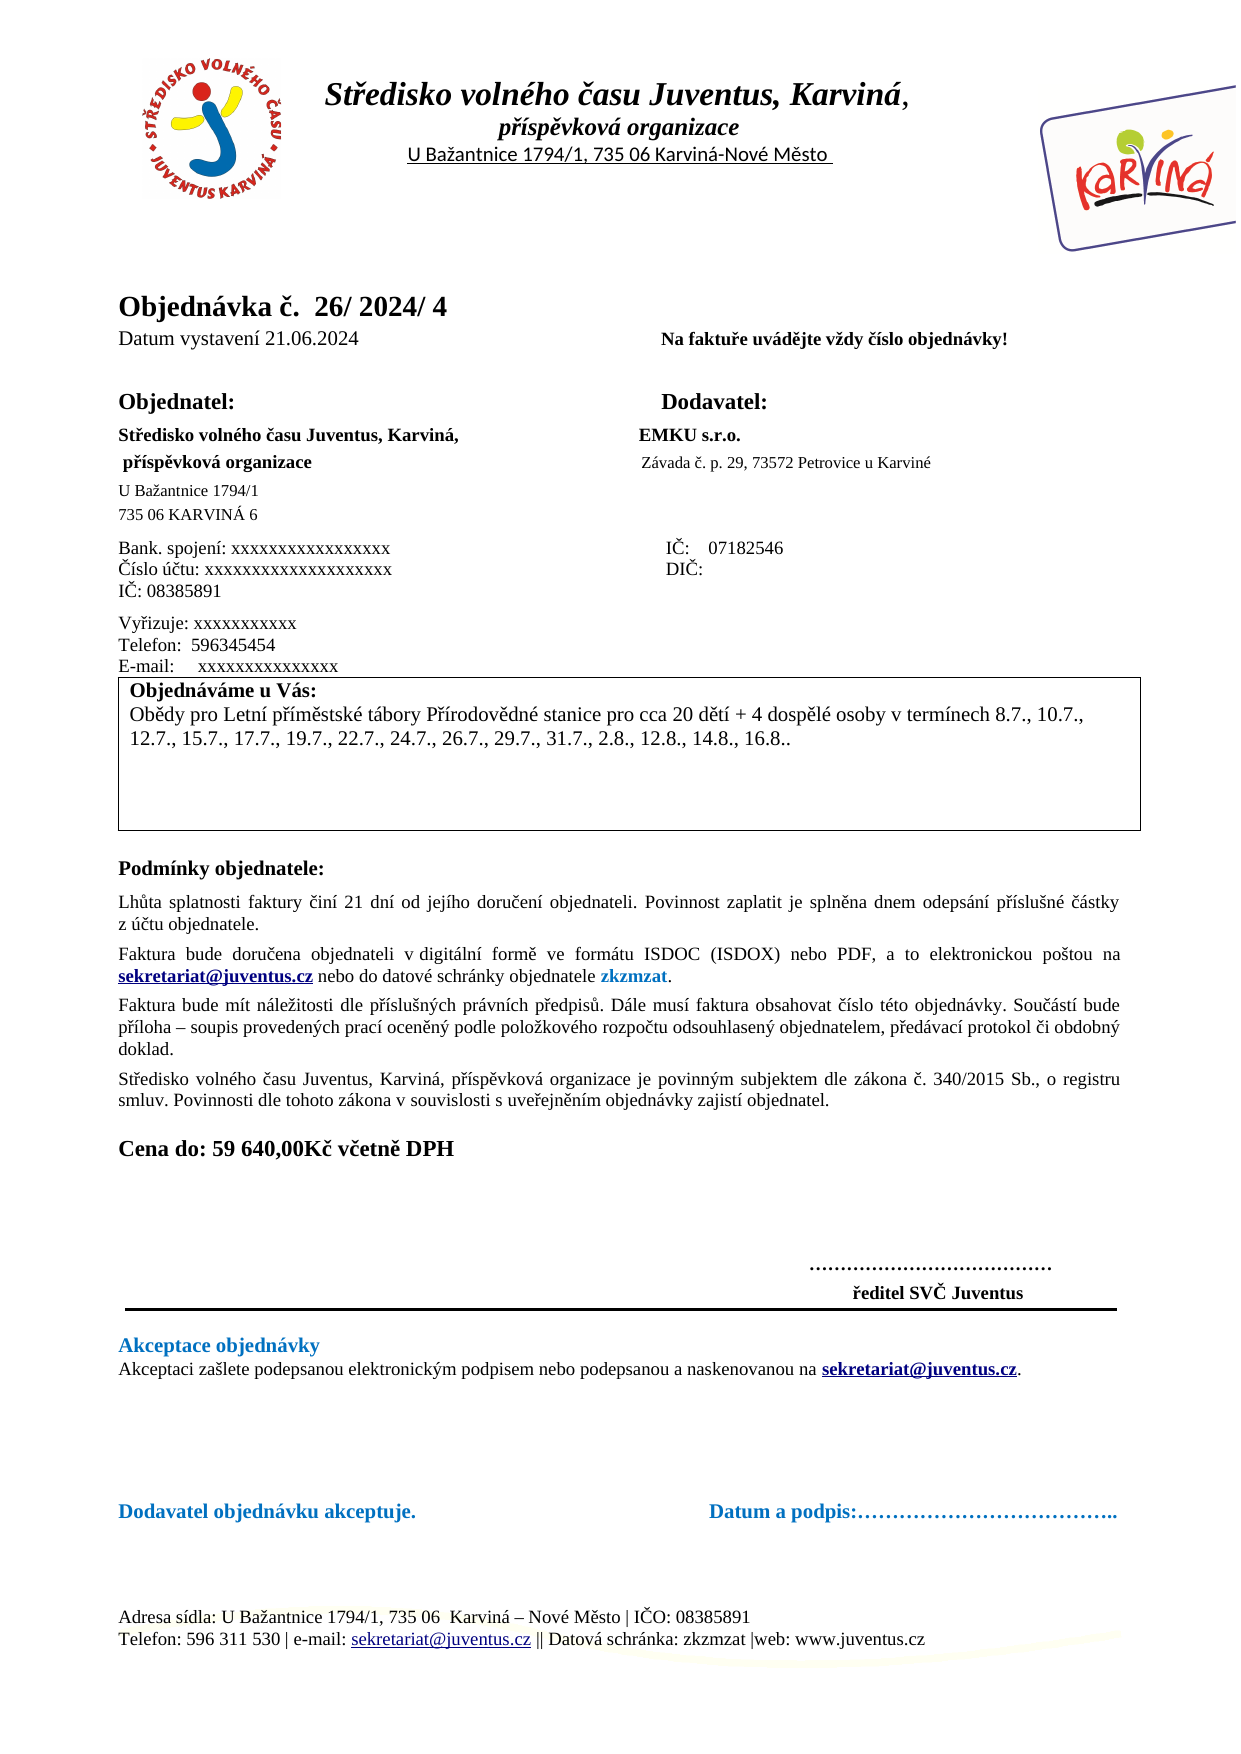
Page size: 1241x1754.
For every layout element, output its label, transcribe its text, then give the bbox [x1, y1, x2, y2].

text Podmínky objednatele: [118, 855, 1122, 879]
text Faktura bude doručena objednateli v digitální formě ve formátu ISDOC (ISDOX) nebo PDF, a to elektronickou poštou na sekretariat@juventus.cz nebo do datové schránky objednatele zkzmzat. [118, 943, 1122, 986]
text Vyřizuje: xxxxxxxxxxx [118, 612, 1122, 634]
text 735 06 KARVINÁ 6 [118, 503, 1122, 525]
text Objednatel: Dodavatel: [118, 382, 1122, 416]
text Číslo účtu: xxxxxxxxxxxxxxxxxxxx DIČ: [118, 558, 1122, 580]
text Dodavatel objednávku akceptuje. Datum a podpis:……………………………….. [118, 1499, 1122, 1523]
text IČ: 08385891 [118, 580, 1122, 601]
text Akceptace objednávky [118, 1333, 1122, 1357]
text Telefon: 596345454 [118, 634, 1122, 655]
text Středisko volného času Juventus, Karviná, EMKU s.r.o. [118, 424, 1122, 446]
text ………………………………… [118, 1247, 1122, 1276]
text Lhůta splatnosti faktury činí 21 dní od jejího doručení objednateli. Povinnost zaplatit je splněna dnem odepsání příslušné částky z účtu objednatele. [118, 891, 1122, 934]
text Akceptaci zašlete podepsanou elektronickým podpisem nebo podepsanou a naskenovanou na sekretariat@juventus.cz. [118, 1357, 1122, 1379]
text Středisko volného času Juventus, Karviná, příspěvková organizace je povinným subjektem dle zákona č. 340/2015 Sb., o registru smluv. Povinnosti dle tohoto zákona v souvislosti s uveřejněním objednávky zajistí objednatel. [118, 1067, 1122, 1111]
text E-mail: xxxxxxxxxxxxxxx [118, 655, 1122, 677]
text Bank. spojení: xxxxxxxxxxxxxxxxx IČ: 07182546 [118, 537, 1122, 558]
text Cena do: 59 640,00Kč včetně DPH [118, 1134, 1122, 1161]
text Faktura bude mít náležitosti dle příslušných právních předpisů. Dále musí faktura obsahovat číslo této objednávky. Součástí bude příloha – soupis provedených prací oceněný podle položkového rozpočtu odsouhlasený objednatelem, předávací protokol či obdobný doklad. [118, 994, 1122, 1059]
text ředitel SVČ Juventus [118, 1276, 1122, 1305]
text Datum vystavení 21.06.2024 Na faktuře uvádějte vždy číslo objednávky! [118, 322, 1122, 351]
text Objednávka č. 26/ 2024/ 4 [118, 289, 1122, 322]
text příspěvková organizace Závada č. p. 29, 73572 Petrovice u Karviné [118, 446, 1122, 474]
text U Bažantnice 1794/1 [118, 474, 1122, 503]
table_header Objednáváme u Vás: Obědy pro Letní příměstské tábory Přírodovědné stanice pro cca 20 dětí + 4 dospělé osoby v termínech 8.7., 10.7., 12.7., 15.7., 17.7., 19.7., 22.7., 24.7., 26.7., 29.7., 31.7., 2.8., 12.8., 14.8., 16.8.. [119, 678, 1140, 830]
